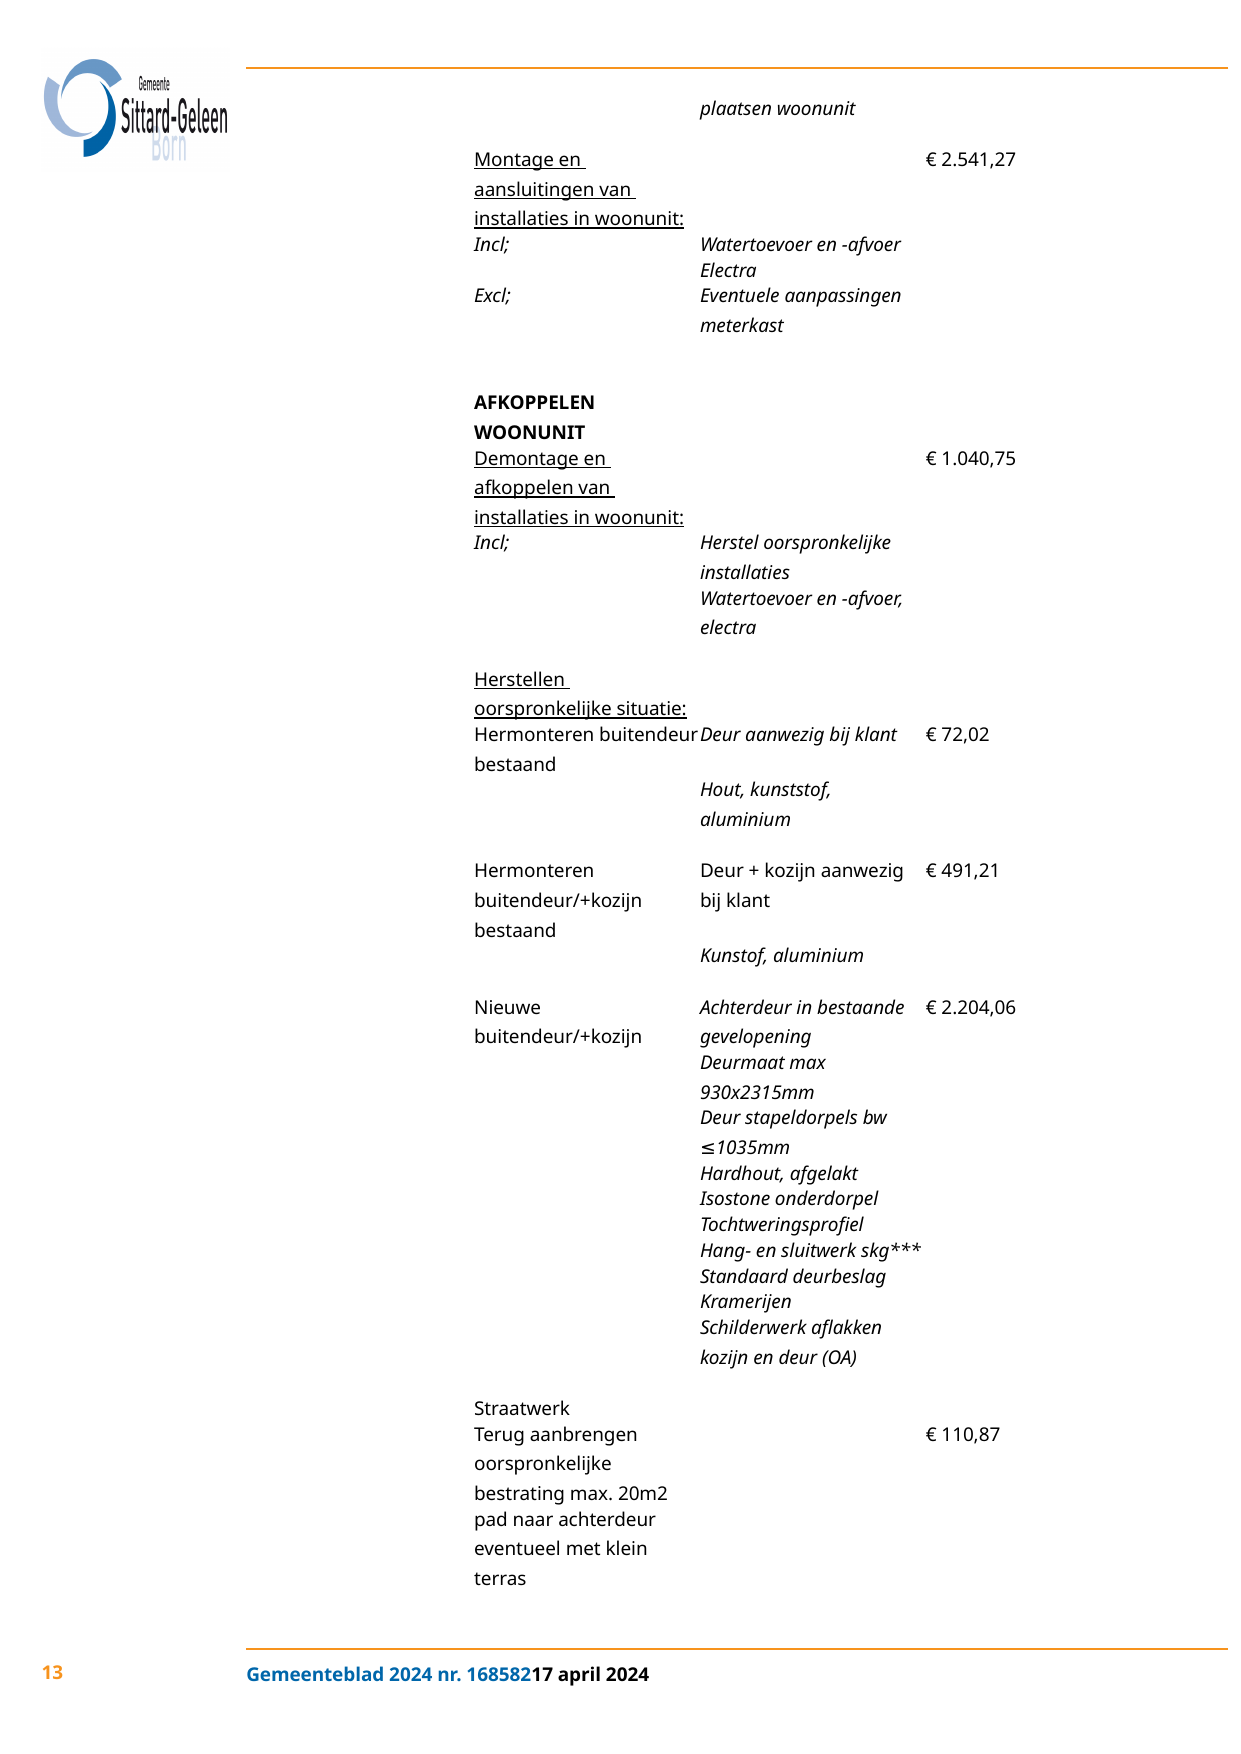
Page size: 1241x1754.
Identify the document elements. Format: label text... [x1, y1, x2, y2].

table_cell Excl; [474, 283, 700, 338]
table_cell [926, 389, 1152, 445]
table_cell € 1.040,75 [926, 445, 1152, 529]
table_cell € 2.541,27 [926, 146, 1152, 231]
table_cell [474, 121, 700, 146]
table_cell [700, 832, 926, 858]
table_cell [248, 121, 474, 146]
table_cell [926, 257, 1152, 283]
table_cell [248, 585, 474, 640]
table_cell [474, 1314, 700, 1369]
table_cell [926, 585, 1152, 640]
table_cell [474, 1049, 700, 1104]
table_cell [248, 1263, 474, 1288]
table_cell Deur stapeldorpels bw ≤1035mm [700, 1105, 926, 1160]
table_cell Deurmaat max 930x2315mm [700, 1049, 926, 1104]
table_cell [926, 1160, 1152, 1186]
table_cell [248, 1421, 474, 1506]
table_cell Terug aanbrengen oorspronkelijke bestrating max. 20m2 [474, 1421, 700, 1506]
table_cell [248, 943, 474, 968]
table_cell [926, 666, 1152, 721]
table_cell [474, 338, 700, 364]
table_cell Demontage en afkoppelen van installaties in woonunit: [474, 445, 700, 529]
table_cell [474, 1160, 700, 1186]
table_cell Herstel oorspronkelijke installaties [700, 530, 926, 585]
table_cell [926, 968, 1152, 994]
table_cell [700, 146, 926, 231]
table_cell [248, 1160, 474, 1186]
table_cell Hang- en sluitwerk skg*** [700, 1237, 926, 1263]
table_cell Incl; [474, 231, 700, 257]
picture [41, 47, 231, 172]
table_cell [248, 994, 474, 1049]
table_cell [926, 530, 1152, 585]
table_cell Deur aanwezig bij klant [700, 721, 926, 777]
table_cell [926, 283, 1152, 338]
table_cell [474, 1237, 700, 1263]
table_cell [926, 95, 1152, 121]
table_cell [700, 1506, 926, 1591]
table_cell Nieuwe buitendeur/+kozijn [474, 994, 700, 1049]
table_cell [926, 1506, 1152, 1591]
table_cell [474, 95, 700, 121]
table_cell [248, 832, 474, 858]
table_cell [926, 1289, 1152, 1314]
table_cell [474, 1263, 700, 1288]
table_cell plaatsen woonunit [700, 95, 926, 121]
table_cell [248, 721, 474, 777]
table_cell Hermonteren buitendeur/+kozijn bestaand [474, 858, 700, 942]
table_cell [926, 1049, 1152, 1104]
table_cell [474, 257, 700, 283]
table_cell [248, 1314, 474, 1369]
table_cell Watertoevoer en -afvoer [700, 231, 926, 257]
table_cell [248, 530, 474, 585]
table_cell [248, 257, 474, 283]
table_cell AFKOPPELEN WOONUNIT [474, 389, 700, 445]
table_cell [248, 338, 474, 364]
table_cell € 2.204,06 [926, 994, 1152, 1049]
table_cell [248, 1186, 474, 1211]
table_cell [248, 968, 474, 994]
table_cell [248, 666, 474, 721]
table_cell [474, 777, 700, 832]
table_cell [926, 121, 1152, 146]
table_cell Kramerijen [700, 1289, 926, 1314]
table_cell pad naar achterdeur eventueel met klein terras [474, 1506, 700, 1591]
table_cell [248, 445, 474, 529]
table_cell [248, 146, 474, 231]
table_cell [474, 1186, 700, 1211]
table_cell [474, 1370, 700, 1395]
table_cell [700, 121, 926, 146]
table_cell [248, 95, 474, 121]
table_cell Electra [700, 257, 926, 283]
table_cell Incl; [474, 530, 700, 585]
table_cell Herstellen oorspronkelijke situatie: [474, 666, 700, 721]
table_cell Hout, kunststof, aluminium [700, 777, 926, 832]
table_cell [248, 1049, 474, 1104]
table_cell Isostone onderdorpel [700, 1186, 926, 1211]
table_cell [248, 283, 474, 338]
table_cell [248, 1237, 474, 1263]
table_cell [248, 777, 474, 832]
table_cell [700, 1421, 926, 1506]
table_cell [474, 943, 700, 968]
table_cell [926, 1370, 1152, 1395]
table_cell Standaard deurbeslag [700, 1263, 926, 1288]
table_cell [474, 585, 700, 640]
table_cell [474, 1211, 700, 1237]
table_cell [700, 968, 926, 994]
table_cell € 491,21 [926, 858, 1152, 942]
table_cell Straatwerk [474, 1395, 700, 1421]
table_cell [248, 1105, 474, 1160]
table_cell [700, 364, 926, 389]
table_cell [926, 943, 1152, 968]
table_cell [248, 389, 474, 445]
table_cell [248, 1370, 474, 1395]
table_cell [700, 1370, 926, 1395]
table_cell [700, 338, 926, 364]
table_cell Schilderwerk aflakken kozijn en deur (OA) [700, 1314, 926, 1369]
table_cell [248, 231, 474, 257]
table_cell Hermonteren buitendeur bestaand [474, 721, 700, 777]
table_cell Montage en aansluitingen van installaties in woonunit: [474, 146, 700, 231]
table_cell Deur + kozijn aanwezig bij klant [700, 858, 926, 942]
table_cell Watertoevoer en -afvoer, electra [700, 585, 926, 640]
table_cell Achterdeur in bestaande gevelopening [700, 994, 926, 1049]
table_cell [474, 1105, 700, 1160]
table_cell [926, 364, 1152, 389]
table_cell [926, 640, 1152, 666]
table_cell [700, 666, 926, 721]
table_cell Hardhout, afgelakt [700, 1160, 926, 1186]
table_cell [926, 832, 1152, 858]
table_cell [926, 777, 1152, 832]
table_cell € 72,02 [926, 721, 1152, 777]
table_cell Kunstof, aluminium [700, 943, 926, 968]
table_cell [248, 1211, 474, 1237]
table_cell [700, 640, 926, 666]
table_cell [248, 1506, 474, 1591]
table_cell [474, 640, 700, 666]
table_cell [248, 858, 474, 942]
table_cell [474, 364, 700, 389]
table_cell [474, 1289, 700, 1314]
table_cell [926, 1395, 1152, 1421]
table_cell [248, 364, 474, 389]
table_cell [926, 1211, 1152, 1237]
table_cell [700, 1395, 926, 1421]
table_cell [926, 1263, 1152, 1288]
table_cell [926, 1314, 1152, 1369]
table_cell [248, 640, 474, 666]
table_cell Eventuele aanpassingen meterkast [700, 283, 926, 338]
table_cell [926, 231, 1152, 257]
table_cell [700, 445, 926, 529]
table_cell [700, 389, 926, 445]
table_cell [474, 968, 700, 994]
table_cell [926, 338, 1152, 364]
table_cell Tochtweringsprofiel [700, 1211, 926, 1237]
table_cell [474, 832, 700, 858]
table_cell [248, 1395, 474, 1421]
table_cell [926, 1186, 1152, 1211]
table_cell [926, 1237, 1152, 1263]
table_cell [248, 1289, 474, 1314]
table_cell [926, 1105, 1152, 1160]
table_cell € 110,87 [926, 1421, 1152, 1506]
